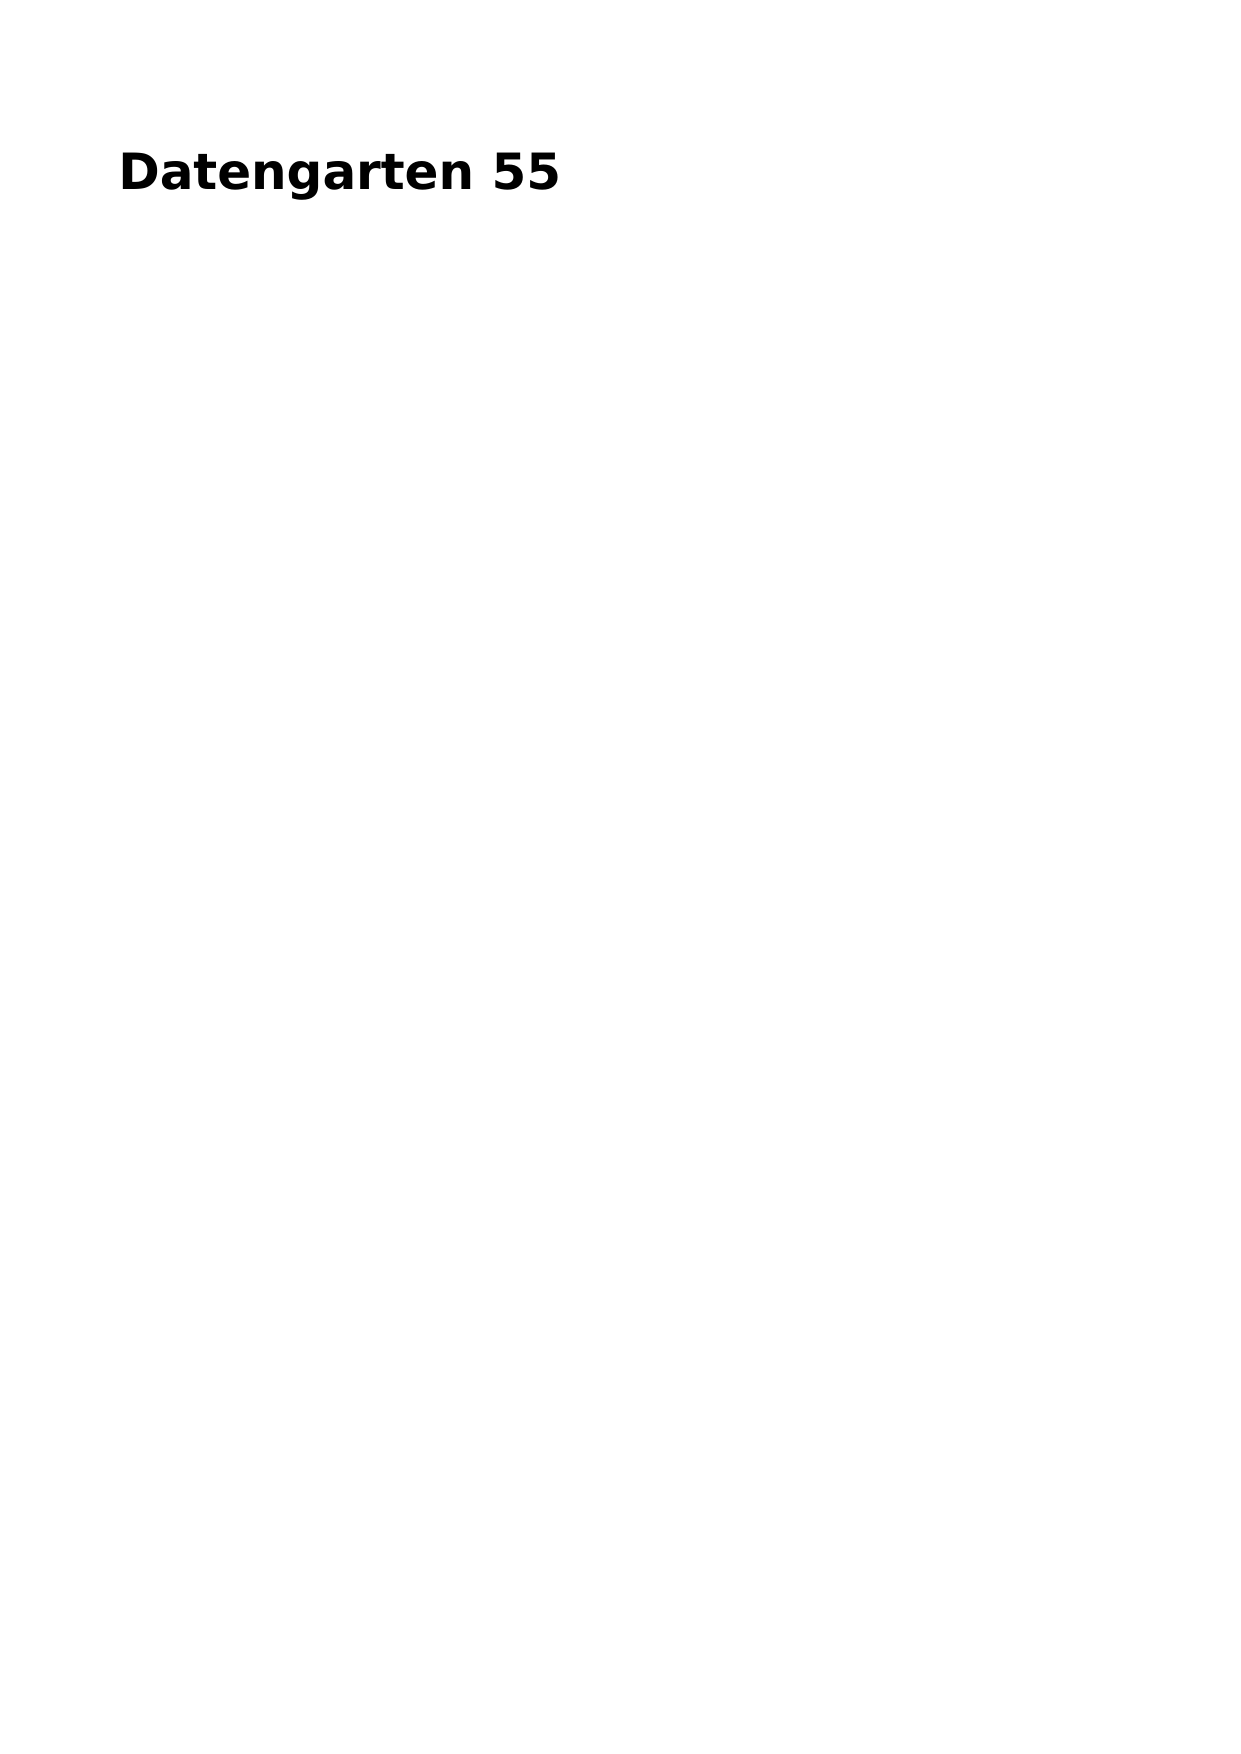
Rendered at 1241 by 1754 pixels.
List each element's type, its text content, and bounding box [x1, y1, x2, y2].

subtitle Datengarten 55 [118, 143, 1122, 201]
